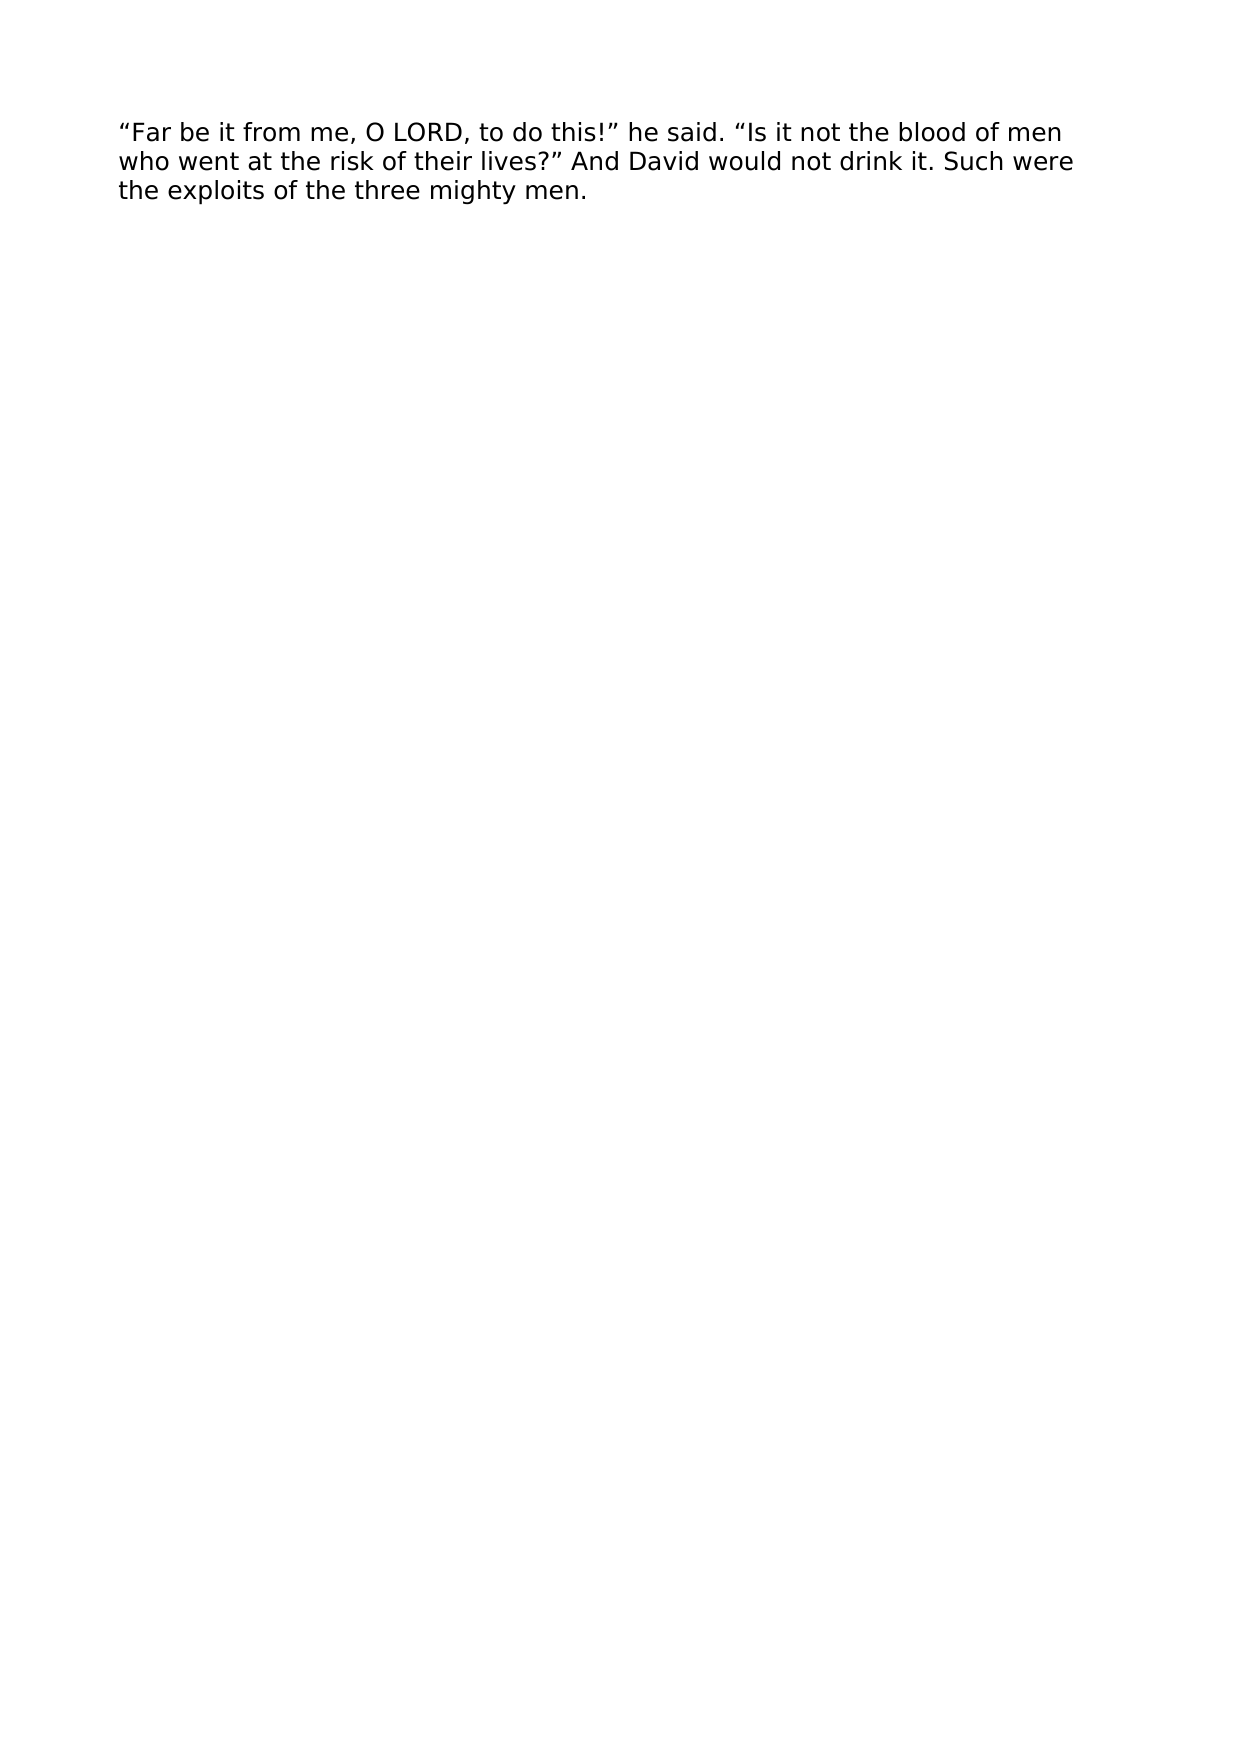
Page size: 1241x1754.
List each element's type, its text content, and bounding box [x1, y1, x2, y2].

text “Far be it from me, O LORD, to do this!” he said. “Is it not the blood of men who went at the risk of their lives?” And David would not drink it. Such were the exploits of the three mighty men. [118, 118, 1122, 206]
